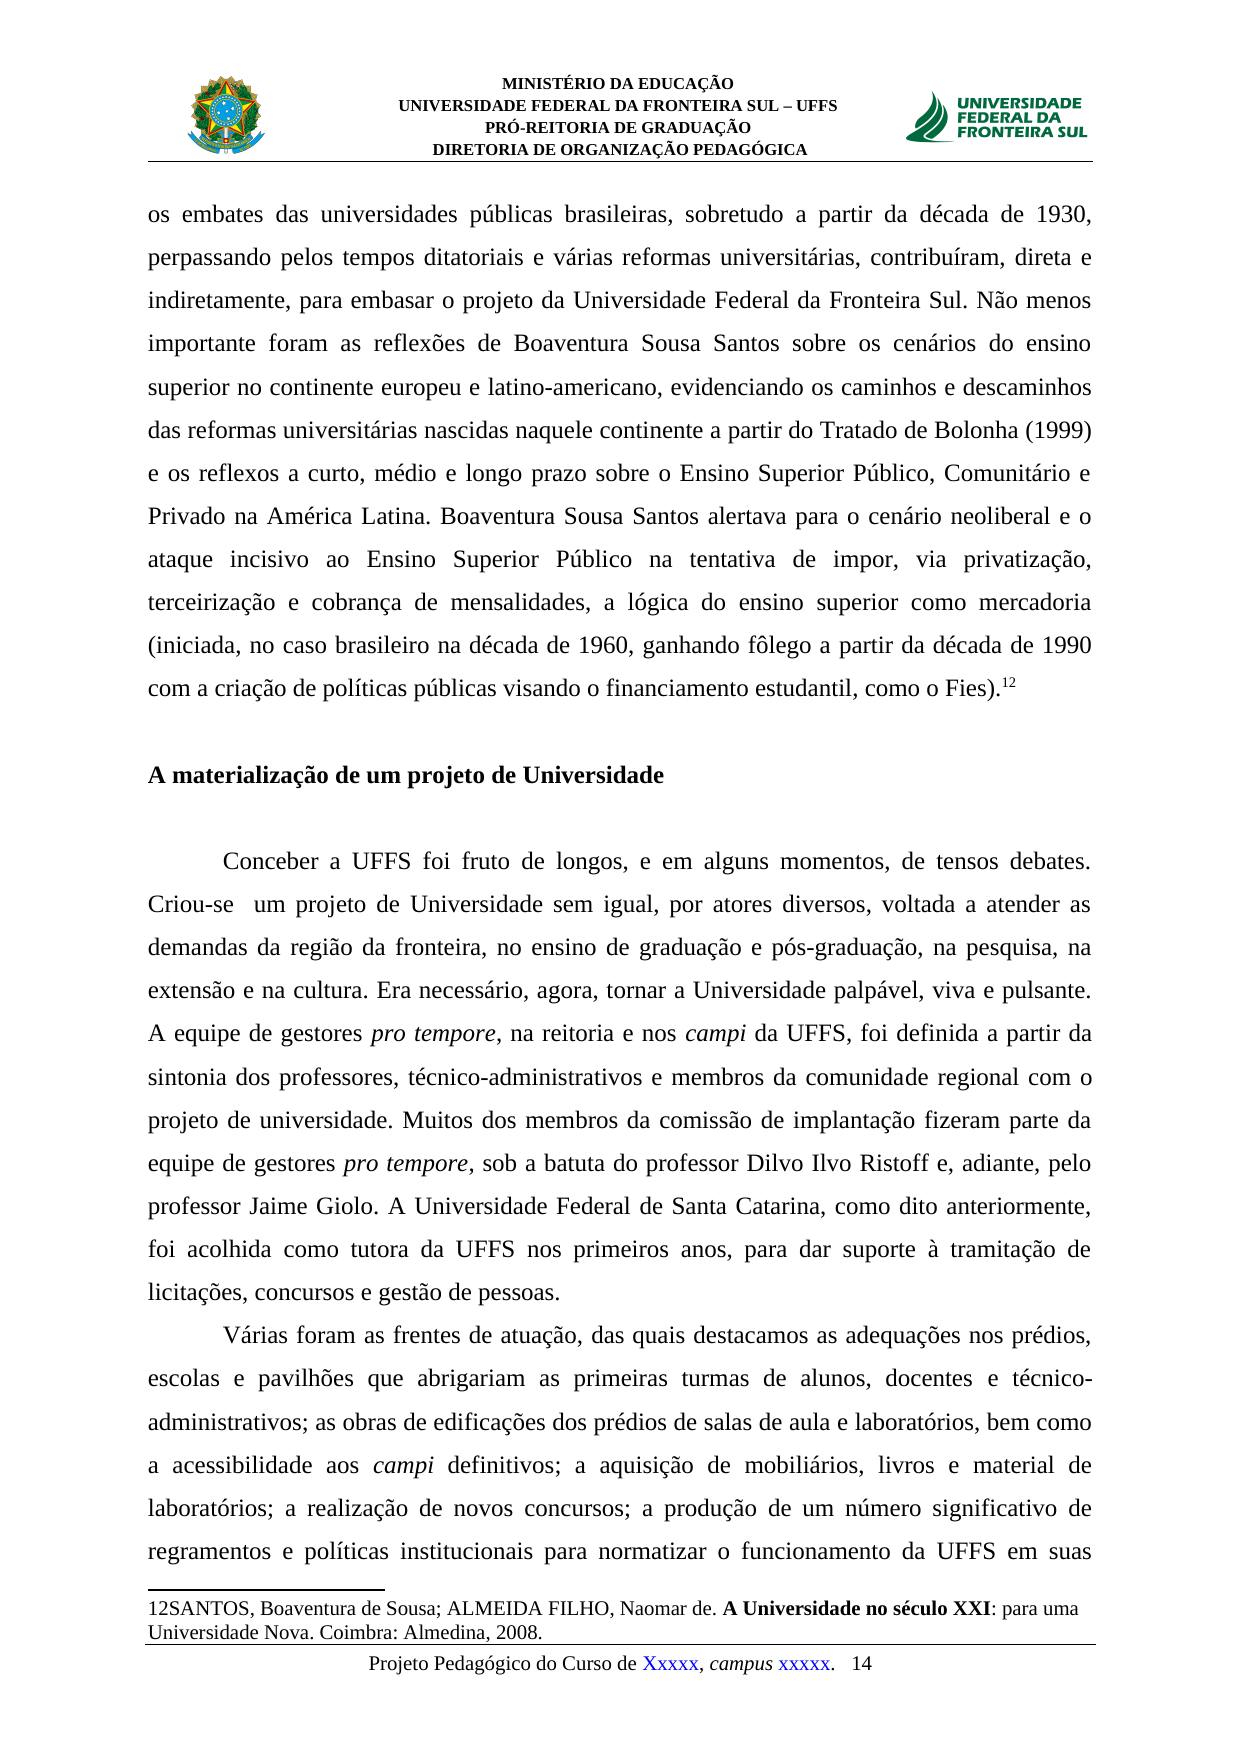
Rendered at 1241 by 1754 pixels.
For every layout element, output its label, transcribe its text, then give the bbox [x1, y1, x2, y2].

text SANTOS, Boaventura de Sousa; ALMEIDA FILHO, Naomar de. A Universidade no século XXI: para uma Universidade Nova. Coimbra: Almedina, 2008. [148, 1596, 1093, 1644]
text os embates das universidades públicas brasileiras, sobretudo a partir da década de 1930, perpassando pelos tempos ditatoriais e várias reformas universitárias, contribuíram, direta e indiretamente, para embasar o projeto da Universidade Federal da Fronteira Sul. Não menos importante foram as reflexões de Boaventura Sousa Santos sobre os cenários do ensino superior no continente europeu e latino-americano, evidenciando os caminhos e descaminhos das reformas universitárias nascidas naquele continente a partir do Tratado de Bolonha (1999) e os reflexos a curto, médio e longo prazo sobre o Ensino Superior Público, Comunitário e Privado na América Latina. Boaventura Sousa Santos alertava para o cenário neoliberal e o ataque incisivo ao Ensino Superior Público na tentativa de impor, via privatização, terceirização e cobrança de mensalidades, a lógica do ensino superior como mercadoria (iniciada, no caso brasileiro na década de 1960, ganhando fôlego a partir da década de 1990 com a criação de políticas públicas visando o financiamento estudantil, como o Fies). [148, 199, 1093, 702]
picture [903, 90, 1090, 146]
picture [187, 76, 265, 154]
text A materialização de um projeto de Universidade [148, 760, 1093, 788]
text Conceber a UFFS foi fruto de longos, e em alguns momentos, de tensos debates. Criou-se um projeto de Universidade sem igual, por atores diversos, voltada a atender as demandas da região da fronteira, no ensino de graduação e pós-graduação, na pesquisa, na extensão e na cultura. Era necessário, agora, tornar a Universidade palpável, viva e pulsante. A equipe de gestores pro tempore, na reitoria e nos campi da UFFS, foi definida a partir da sintonia dos professores, técnico-administrativos e membros da comunidade regional com o projeto de universidade. Muitos dos membros da comissão de implantação fizeram parte da equipe de gestores pro tempore, sob a batuta do professor Dilvo Ilvo Ristoff e, adiante, pelo professor Jaime Giolo. A Universidade Federal de Santa Catarina, como dito anteriormente, foi acolhida como tutora da UFFS nos primeiros anos, para dar suporte à tramitação de licitações, concursos e gestão de pessoas. [148, 846, 1093, 1306]
text Várias foram as frentes de atuação, das quais destacamos as adequações nos prédios, escolas e pavilhões que abrigariam as primeiras turmas de alunos, docentes e técnico-administrativos; as obras de edificações dos prédios de salas de aula e laboratórios, bem como a acessibilidade aos campi definitivos; a aquisição de mobiliários, livros e material de laboratórios; a realização de novos concursos; a produção de um número significativo de regramentos e políticas institucionais para normatizar o funcionamento da UFFS em suas [148, 1320, 1093, 1565]
